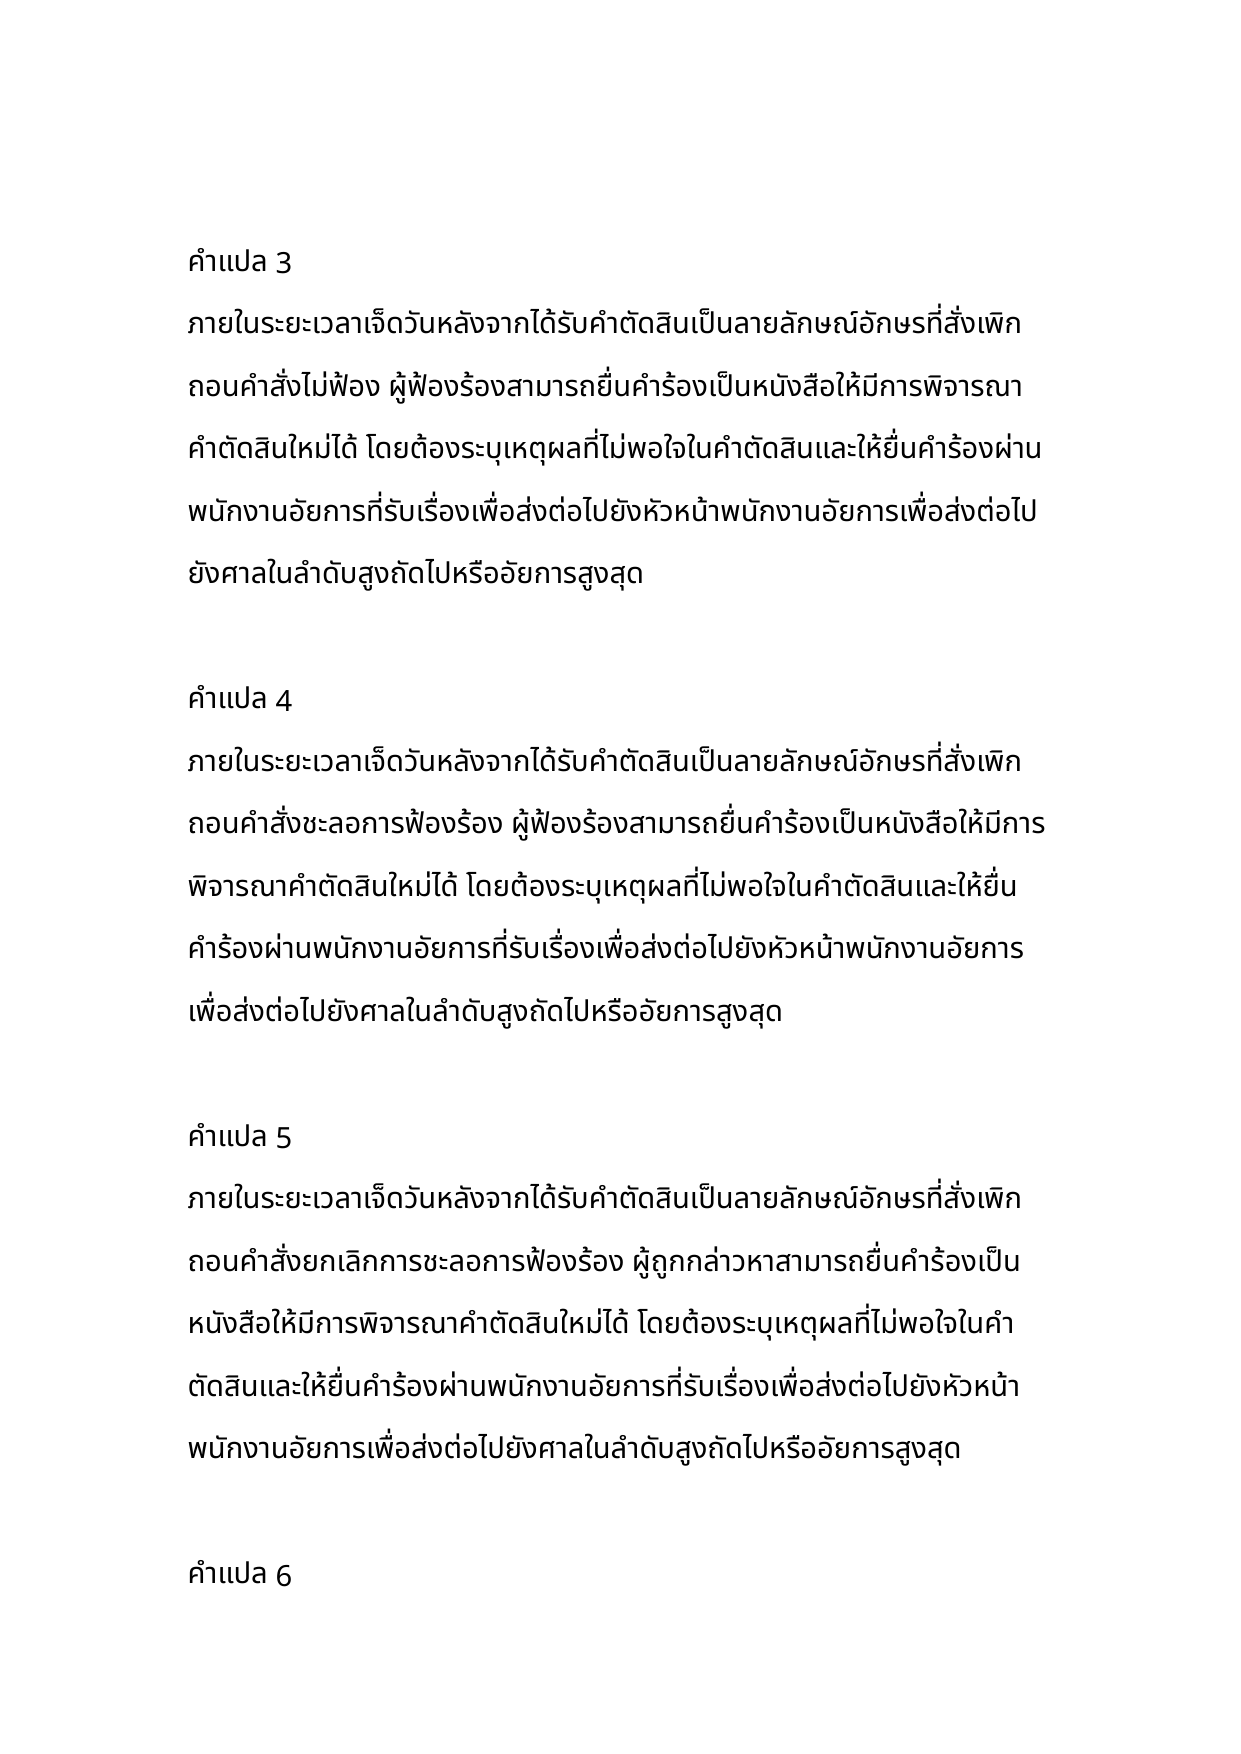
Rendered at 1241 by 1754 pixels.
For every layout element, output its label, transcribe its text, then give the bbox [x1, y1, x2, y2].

text ภายในระยะเวลาเจ็ดวันหลังจากได้รับคำตัดสินเป็นลายลักษณ์อักษรที่สั่งเพิกถอนคำสั่งชะลอการฟ้องร้อง ผู้ฟ้องร้องสามารถยื่นคำร้องเป็นหนังสือให้มีการพิจารณาคำตัดสินใหม่ได้ โดยต้องระบุเหตุผลที่ไม่พอใจในคำตัดสินและให้ยื่นคำร้องผ่านพนักงานอัยการที่รับเรื่องเพื่อส่งต่อไปยังหัวหน้าพนักงานอัยการเพื่อส่งต่อไปยังศาลในลำดับสูงถัดไปหรืออัยการสูงสุด [187, 721, 1053, 1033]
text ภายในระยะเวลาเจ็ดวันหลังจากได้รับคำตัดสินเป็นลายลักษณ์อักษรที่สั่งเพิกถอนคำสั่งไม่ฟ้อง ผู้ฟ้องร้องสามารถยื่นคำร้องเป็นหนังสือให้มีการพิจารณาคำตัดสินใหม่ได้ โดยต้องระบุเหตุผลที่ไม่พอใจในคำตัดสินและให้ยื่นคำร้องผ่านพนักงานอัยการที่รับเรื่องเพื่อส่งต่อไปยังหัวหน้าพนักงานอัยการเพื่อส่งต่อไปยังศาลในลำดับสูงถัดไปหรืออัยการสูงสุด [187, 283, 1053, 596]
text ภายในระยะเวลาเจ็ดวันหลังจากได้รับคำตัดสินเป็นลายลักษณ์อักษรที่สั่งเพิกถอนคำสั่งยกเลิกการชะลอการฟ้องร้อง ผู้ถูกกล่าวหาสามารถยื่นคำร้องเป็นหนังสือให้มีการพิจารณาคำตัดสินใหม่ได้ โดยต้องระบุเหตุผลที่ไม่พอใจในคำตัดสินและให้ยื่นคำร้องผ่านพนักงานอัยการที่รับเรื่องเพื่อส่งต่อไปยังหัวหน้าพนักงานอัยการเพื่อส่งต่อไปยังศาลในลำดับสูงถัดไปหรืออัยการสูงสุด [187, 1158, 1053, 1471]
text คำแปล 6 [187, 1533, 1053, 1596]
text คำแปล 5 [187, 1096, 1053, 1158]
text คำแปล 3 [187, 221, 1053, 283]
text คำแปล 4 [187, 658, 1053, 721]
